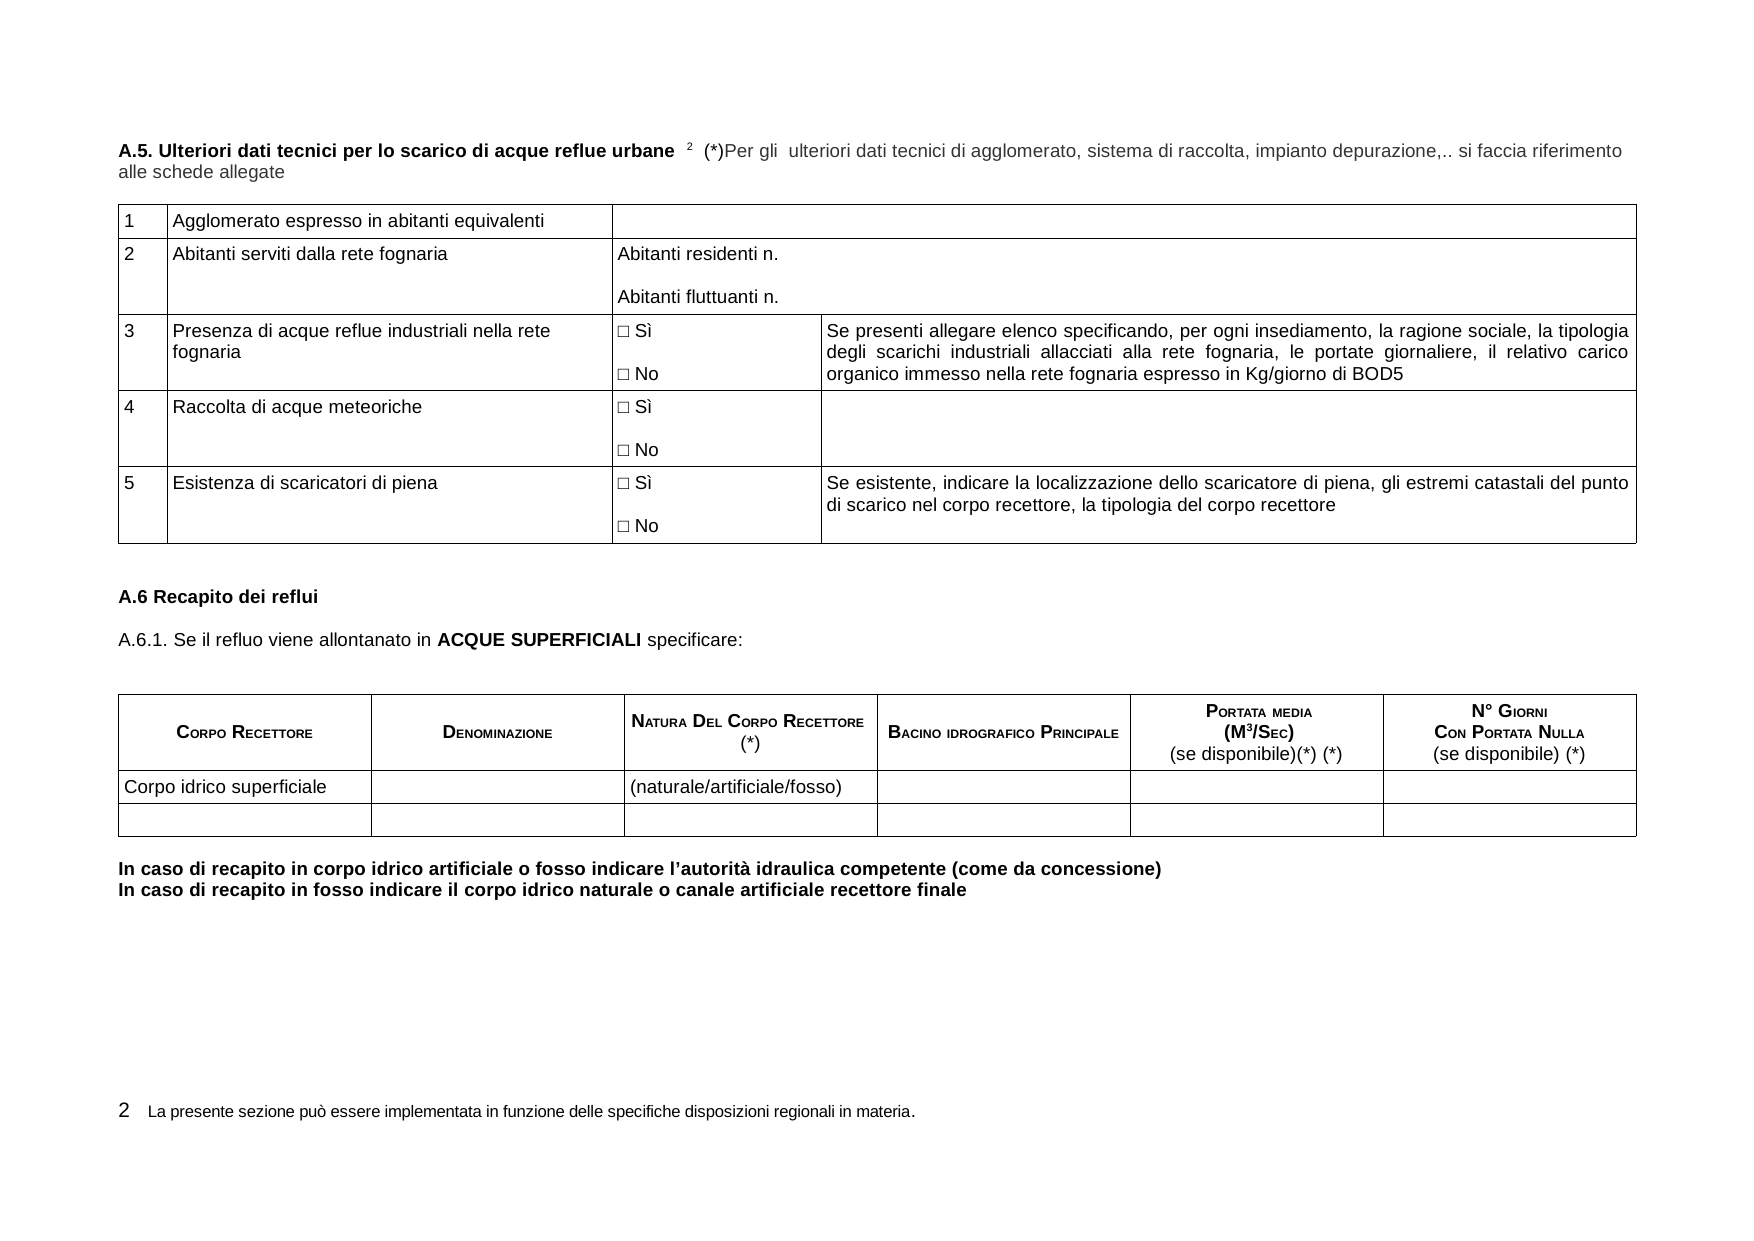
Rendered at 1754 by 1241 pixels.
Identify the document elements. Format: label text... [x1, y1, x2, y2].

table_header Presenza di acque reflue industriali nella rete fognaria [168, 315, 612, 390]
table_cell 2 [119, 239, 167, 314]
table_cell [878, 804, 1130, 836]
text A.5. Ulteriori dati tecnici per lo scarico di acque reflue urbane (*)Per gli ulteriori dati tecnici di agglomerato, sistema di raccolta, impianto depurazione,.. si faccia riferimento alle schede allegate [118, 140, 1636, 183]
table_cell Abitanti residenti n. Abitanti fluttuanti n. [613, 239, 1636, 314]
table_cell Esistenza di scaricatori di piena [168, 467, 612, 543]
table_header Corpo Recettore [119, 695, 371, 770]
table_cell [1131, 771, 1383, 803]
table_header 1 [119, 205, 167, 237]
table_header [613, 205, 1636, 237]
table_cell Raccolta di acque meteoriche [168, 391, 612, 466]
text La presente sezione può essere implementata in funzione delle specifiche disposizioni regionali in materia. [118, 1098, 1636, 1122]
table_header □ Sì □ No [613, 315, 821, 390]
table_cell Corpo idrico superficiale [119, 771, 371, 803]
table_cell [1384, 804, 1636, 836]
table_cell (naturale/artificiale/fosso) [625, 771, 877, 803]
table_header Denominazione [372, 695, 624, 770]
table_header N° Giorni Con Portata Nulla (se disponibile) (*) [1384, 695, 1636, 770]
text A.6.1. Se il refluo viene allontanato in ACQUE SUPERFICIALI specificare: [118, 629, 1636, 651]
text A.6 Recapito dei reflui [118, 586, 1636, 607]
table_header Portata media (M3/Sec) (se disponibile)(*) (*) [1131, 695, 1383, 770]
table_cell 4 [119, 391, 167, 466]
table_header Bacino idrografico principale [878, 695, 1130, 770]
table_cell [372, 771, 624, 803]
text In caso di recapito in fosso indicare il corpo idrico naturale o canale artificiale recettore finale [118, 879, 1636, 901]
table_cell Se esistente, indicare la localizzazione dello scaricatore di piena, gli estremi catastali del punto di scarico nel corpo recettore, la tipologia del corpo recettore [822, 467, 1636, 543]
table_cell [822, 391, 1636, 466]
table_cell □ Sì □ No [613, 391, 821, 466]
table_cell 5 [119, 467, 167, 543]
table_cell [119, 804, 371, 836]
table_header Se presenti allegare elenco specificando, per ogni insediamento, la ragione sociale, la tipologia degli scarichi industriali allacciati alla rete fognaria, le portate giornaliere, il relativo carico organico immesso nella rete fognaria espresso in Kg/giorno di BOD5 [822, 315, 1636, 390]
table_header 3 [119, 315, 167, 390]
table_cell □ Sì □ No [613, 467, 821, 543]
table_cell Abitanti serviti dalla rete fognaria [168, 239, 612, 314]
table_cell [1384, 771, 1636, 803]
text In caso di recapito in corpo idrico artificiale o fosso indicare l’autorità idraulica competente (come da concessione) [118, 858, 1636, 879]
table_header Agglomerato espresso in abitanti equivalenti [168, 205, 612, 237]
table_header Natura Del Corpo Recettore (*) [625, 695, 877, 770]
table_cell [1131, 804, 1383, 836]
table_cell [625, 804, 877, 836]
table_cell [878, 771, 1130, 803]
table_cell [372, 804, 624, 836]
